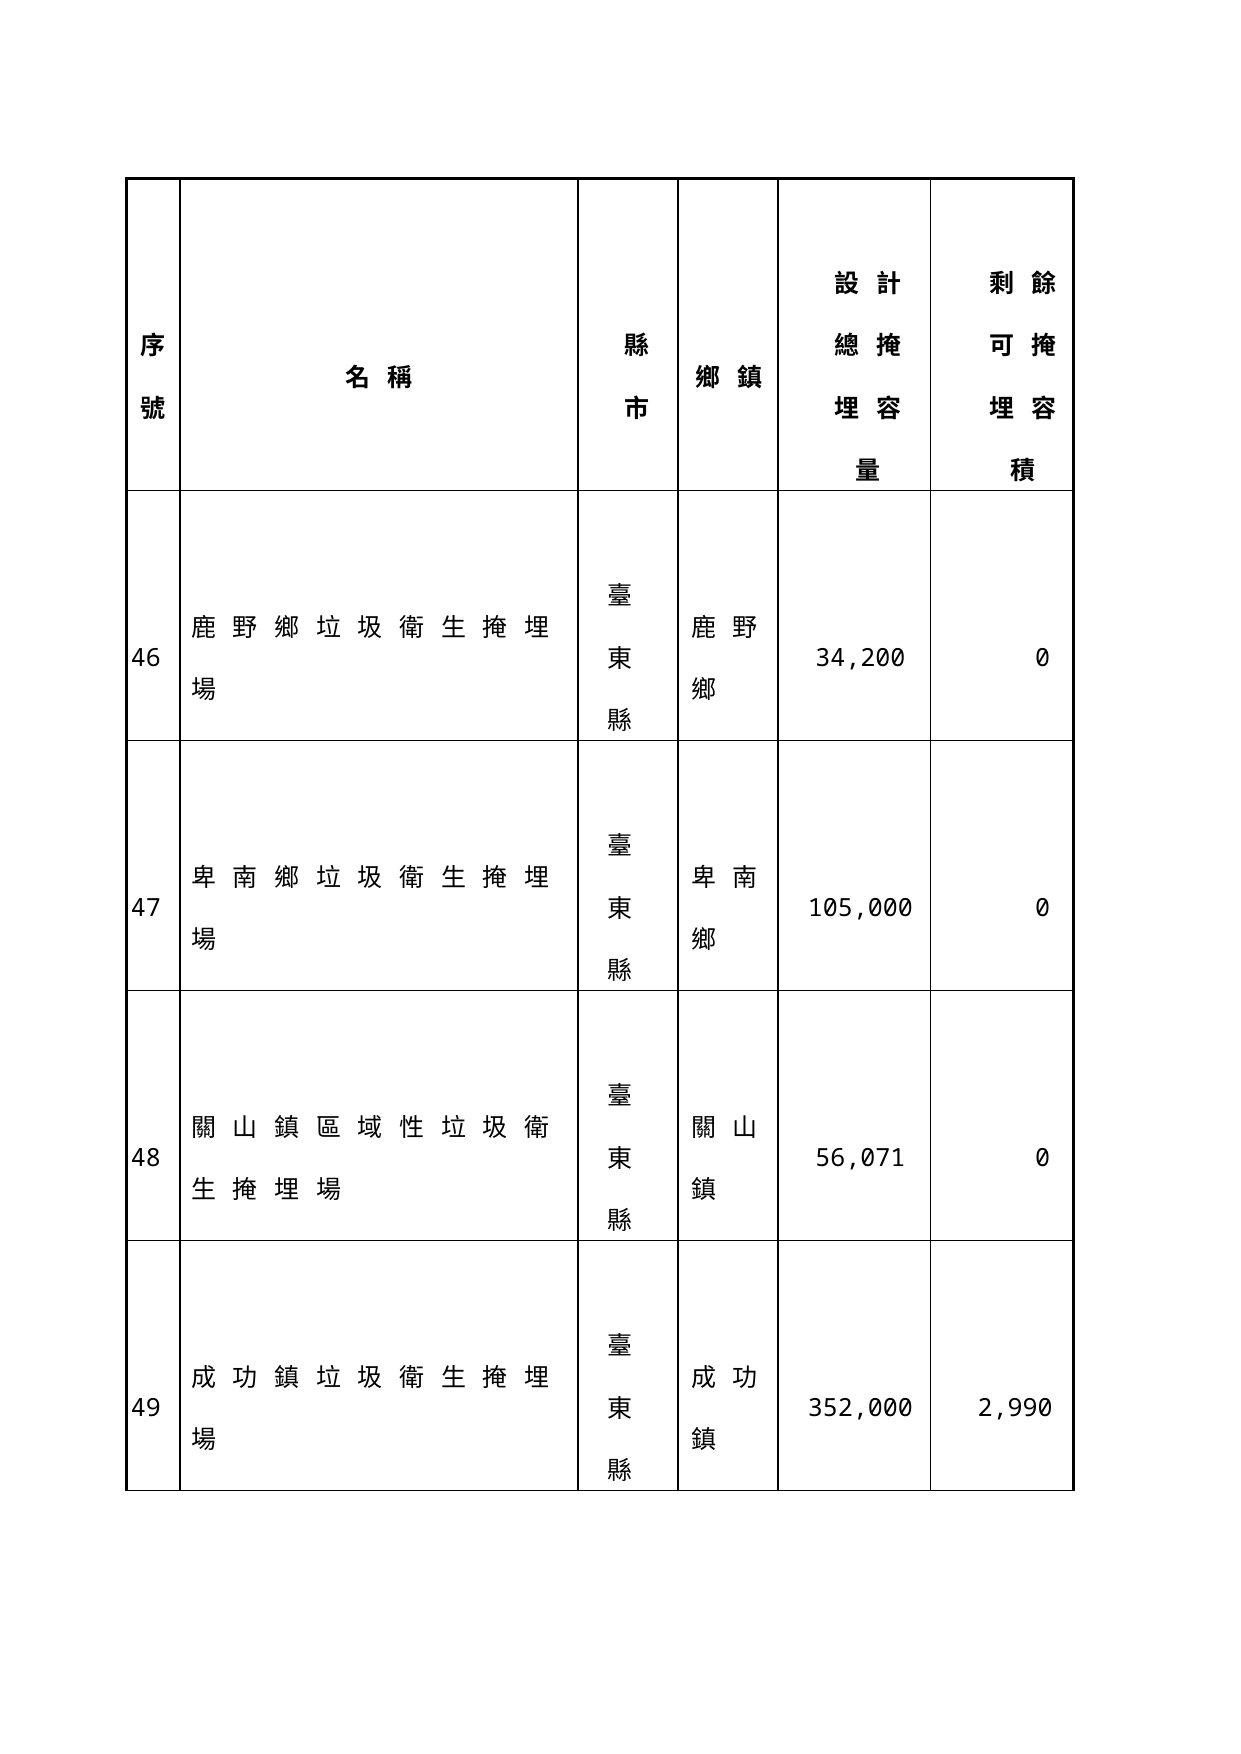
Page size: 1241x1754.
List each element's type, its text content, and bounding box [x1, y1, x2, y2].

table_header 鄉鎮 [679, 180, 777, 490]
table_cell 352,000 [779, 1241, 930, 1490]
table_cell 0 [931, 491, 1072, 740]
table_cell 46 [128, 491, 179, 740]
table_header 剩餘可掩埋容積 [931, 180, 1072, 490]
table_header 設計總掩埋容量 [779, 180, 930, 490]
table_cell 臺東縣 [579, 741, 677, 990]
table_cell 臺東縣 [579, 491, 677, 740]
table_cell 56,071 [779, 991, 930, 1240]
table_cell 卑南鄉 [679, 741, 777, 990]
table_cell 成功鎮 [679, 1241, 777, 1490]
table_header 縣市 [579, 180, 677, 490]
table_cell 49 [128, 1241, 179, 1490]
table_cell 成功鎮垃圾衛生掩埋場 [181, 1241, 577, 1490]
table_cell 臺東縣 [579, 1241, 677, 1490]
table_cell 105,000 [779, 741, 930, 990]
table_cell 48 [128, 991, 179, 1240]
table_cell 卑南鄉垃圾衛生掩埋場 [181, 741, 577, 990]
table_cell 關山鎮 [679, 991, 777, 1240]
table_header 名稱 [181, 180, 577, 490]
table_cell 0 [931, 991, 1072, 1240]
table_cell 2,990 [931, 1241, 1072, 1490]
table_cell 47 [128, 741, 179, 990]
table_cell 鹿野鄉垃圾衛生掩埋場 [181, 491, 577, 740]
table_header 序號 [128, 180, 179, 490]
table_cell 關山鎮區域性垃圾衛生掩埋場 [181, 991, 577, 1240]
table_cell 臺東縣 [579, 991, 677, 1240]
table_cell 鹿野鄉 [679, 491, 777, 740]
table_cell 34,200 [779, 491, 930, 740]
table_cell 0 [931, 741, 1072, 990]
